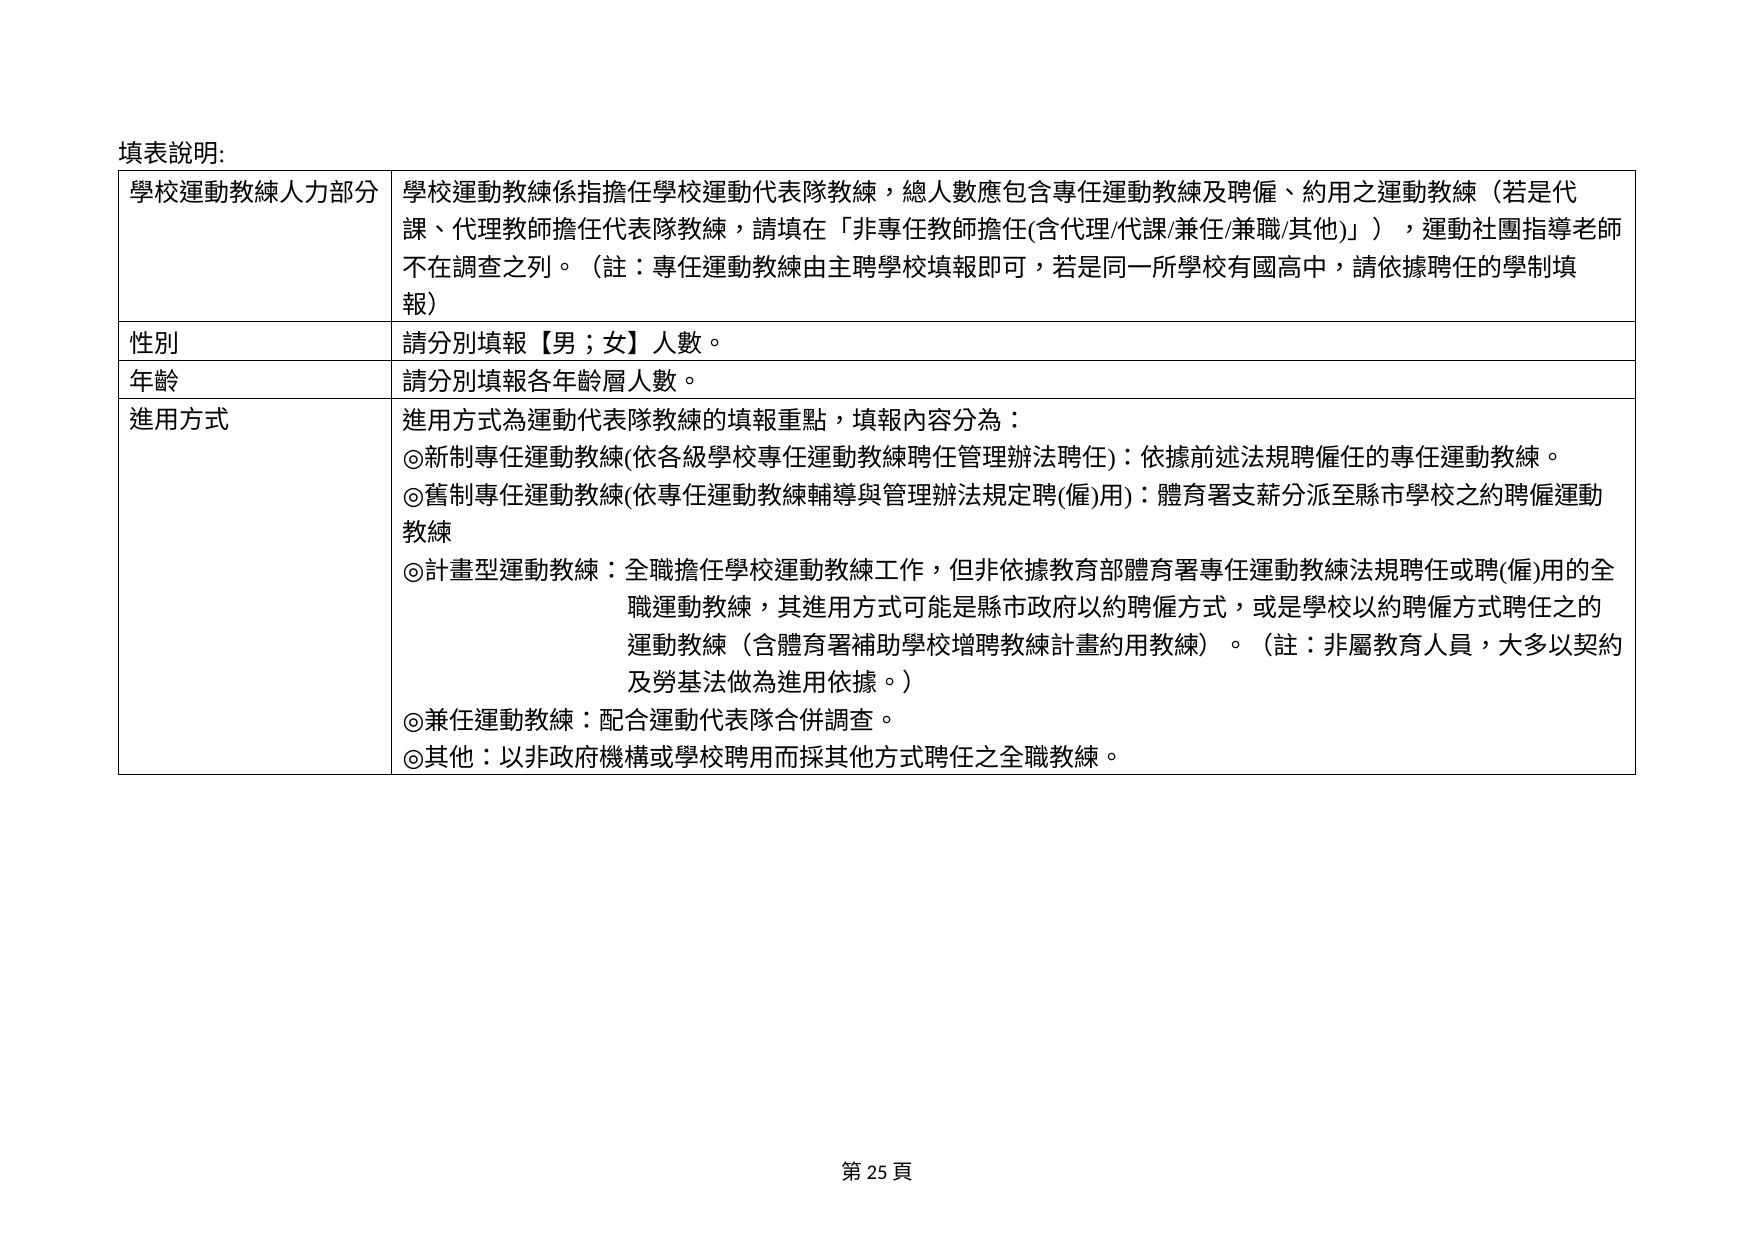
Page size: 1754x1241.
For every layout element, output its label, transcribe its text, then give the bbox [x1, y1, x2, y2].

table_header 學校運動教練係指擔任學校運動代表隊教練，總人數應包含專任運動教練及聘僱、約用之運動教練（若是代課、代理教師擔任代表隊教練，請填在「非專任教師擔任(含代理/代課/兼任/兼職/其他)」），運動社團指導老師不在調查之列。（註：專任運動教練由主聘學校填報即可，若是同一所學校有國高中，請依據聘任的學制填報） [392, 171, 1635, 321]
table_cell 請分別填報各年齡層人數。 [392, 361, 1635, 398]
table_cell 年齡 [119, 361, 391, 398]
table_cell 進用方式 [119, 399, 391, 774]
table_cell 性別 [119, 322, 391, 360]
table_cell 進用方式為運動代表隊教練的填報重點，填報內容分為： ◎新制專任運動教練(依各級學校專任運動教練聘任管理辦法聘任)：依據前述法規聘僱任的專任運動教練。 ◎舊制專任運動教練(依專任運動教練輔導與管理辦法規定聘(僱)用)：體育署支薪分派至縣市學校之約聘僱運動教練 ◎計畫型運動教練：全職擔任學校運動教練工作，但非依據教育部體育署專任運動教練法規聘任或聘(僱)用的全職運動教練，其進用方式可能是縣市政府以約聘僱方式，或是學校以約聘僱方式聘任之的運動教練（含體育署補助學校增聘教練計畫約用教練）。（註：非屬教育人員，大多以契約及勞基法做為進用依據。） ◎兼任運動教練：配合運動代表隊合併調查。 ◎其他：以非政府機構或學校聘用而採其他方式聘任之全職教練。 [392, 399, 1635, 774]
table_cell 請分別填報【男；女】人數。 [392, 322, 1635, 360]
text 填表說明: [118, 133, 1636, 170]
table_header 學校運動教練人力部分 [119, 171, 391, 321]
